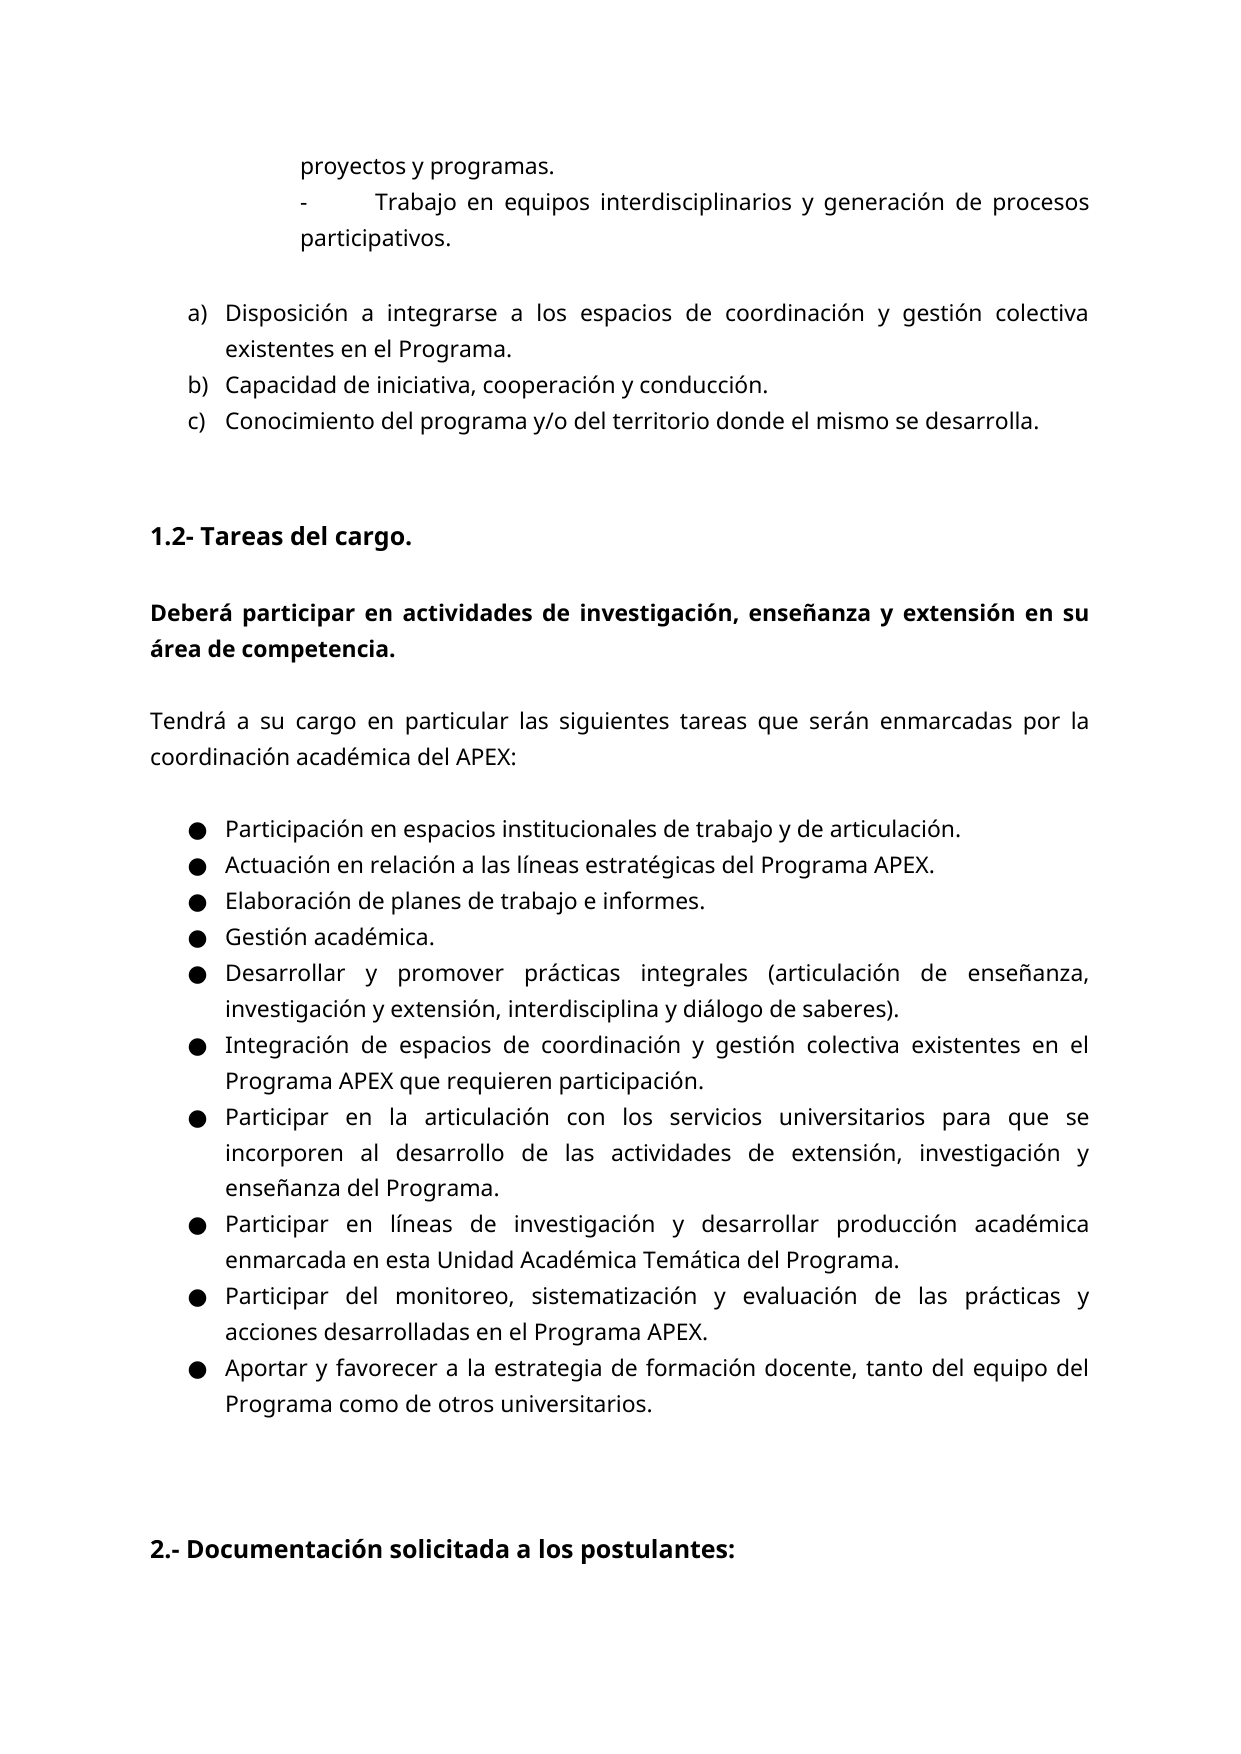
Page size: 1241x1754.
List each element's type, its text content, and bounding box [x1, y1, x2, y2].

list Aportar y favorecer a la estrategia de formación docente, tanto del equipo del Programa como de otros universitarios. [187, 1352, 1090, 1419]
text Tendrá a su cargo en particular las siguientes tareas que serán enmarcadas por la coordinación académica del APEX: [150, 705, 1090, 772]
list Integración de espacios de coordinación y gestión colectiva existentes en el Programa APEX que requieren participación. [187, 1029, 1090, 1096]
list proyectos y programas. [300, 150, 1090, 181]
list Desarrollar y promover prácticas integrales (articulación de enseñanza, investigación y extensión, interdisciplina y diálogo de saberes). [187, 957, 1090, 1024]
list Participar del monitoreo, sistematización y evaluación de las prácticas y acciones desarrolladas en el Programa APEX. [187, 1280, 1090, 1347]
list Capacidad de iniciativa, cooperación y conducción. [187, 369, 1090, 400]
list Trabajo en equipos interdisciplinarios y generación de procesos participativos. [300, 186, 1090, 253]
text Deberá participar en actividades de investigación, enseñanza y extensión en su área de competencia. [150, 597, 1090, 664]
list Disposición a integrarse a los espacios de coordinación y gestión colectiva existentes en el Programa. [187, 297, 1090, 364]
list Gestión académica. [187, 921, 1090, 952]
text 2.- Documentación solicitada a los postulantes: [150, 1532, 1090, 1566]
list Elaboración de planes de trabajo e informes. [187, 885, 1090, 916]
list Participación en espacios institucionales de trabajo y de articulación. [187, 813, 1090, 844]
text 1.2- Tareas del cargo. [150, 519, 1090, 553]
list Conocimiento del programa y/o del territorio donde el mismo se desarrolla. [187, 405, 1090, 436]
list Actuación en relación a las líneas estratégicas del Programa APEX. [187, 849, 1090, 880]
list Participar en la articulación con los servicios universitarios para que se incorporen al desarrollo de las actividades de extensión, investigación y enseñanza del Programa. [187, 1101, 1090, 1204]
list Participar en líneas de investigación y desarrollar producción académica enmarcada en esta Unidad Académica Temática del Programa. [187, 1208, 1090, 1276]
